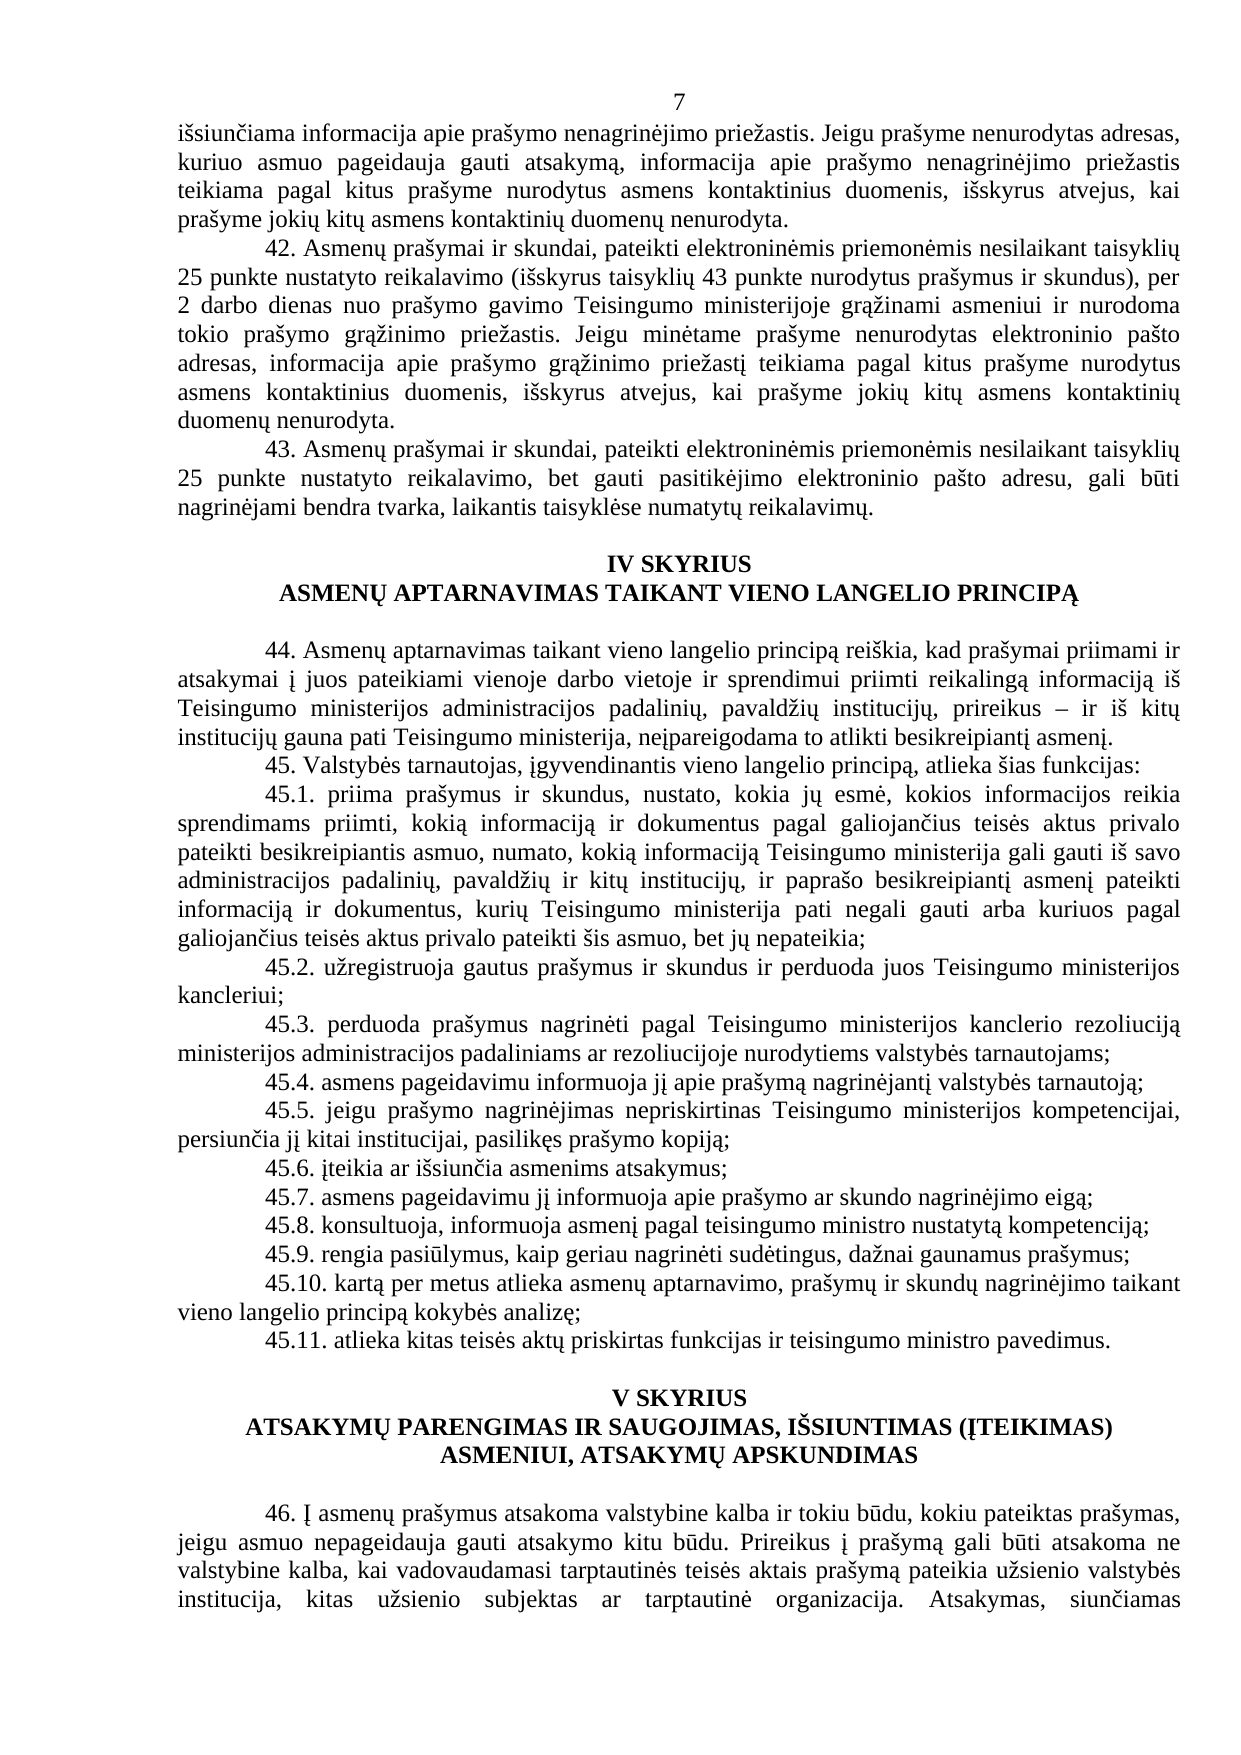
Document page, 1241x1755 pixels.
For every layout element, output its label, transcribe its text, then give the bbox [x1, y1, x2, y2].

text 46. Į asmenų prašymus atsakoma valstybine kalba ir tokiu būdu, kokiu pateiktas prašymas, jeigu asmuo nepageidauja gauti atsakymo kitu būdu. Prireikus į prašymą gali būti atsakoma ne valstybine kalba, kai vadovaudamasi tarptautinės teisės aktais prašymą pateikia užsienio valstybės institucija, kitas užsienio subjektas ar tarptautinė organizacija. Atsakymas, siunčiamas [177, 1498, 1181, 1613]
text 45.7. asmens pageidavimu jį informuoja apie prašymo ar skundo nagrinėjimo eigą; [177, 1182, 1181, 1211]
text 43. Asmenų prašymai ir skundai, pateikti elektroninėmis priemonėmis nesilaikant taisyklių 25 punkte nustatyto reikalavimo, bet gauti pasitikėjimo elektroninio pašto adresu, gali būti nagrinėjami bendra tvarka, laikantis taisyklėse numatytų reikalavimų. [177, 434, 1181, 521]
text 45.3. perduoda prašymus nagrinėti pagal Teisingumo ministerijos kanclerio rezoliuciją ministerijos administracijos padaliniams ar rezoliucijoje nurodytiems valstybės tarnautojams; [177, 1009, 1181, 1067]
text ASMENŲ aptarnavimas TAIKANT VIENO LANGELIO PRINCIPĄ [177, 578, 1181, 607]
text 45.5. jeigu prašymo nagrinėjimas nepriskirtinas Teisingumo ministerijos kompetencijai, persiunčia jį kitai institucijai, pasilikęs prašymo kopiją; [177, 1096, 1181, 1153]
text 45.11. atlieka kitas teisės aktų priskirtas funkcijas ir teisingumo ministro pavedimus. [177, 1326, 1181, 1354]
text ATSAKYMŲ PARENGIMAS ir saugojimas, IŠSIUNTIMAS (ĮTEIKIMAS) ASMENIUI, ATSAKYMŲ APSKUNDIMAS [177, 1412, 1181, 1469]
text 42. Asmenų prašymai ir skundai, pateikti elektroninėmis priemonėmis nesilaikant taisyklių 25 punkte nustatyto reikalavimo (išskyrus taisyklių 43 punkte nurodytus prašymus ir skundus), per 2 darbo dienas nuo prašymo gavimo Teisingumo ministerijoje grąžinami asmeniui ir nurodoma tokio prašymo grąžinimo priežastis. Jeigu minėtame prašyme nenurodytas elektroninio pašto adresas, informacija apie prašymo grąžinimo priežastį teikiama pagal kitus prašyme nurodytus asmens kontaktinius duomenis, išskyrus atvejus, kai prašyme jokių kitų asmens kontaktinių duomenų nenurodyta. [177, 233, 1181, 434]
text V SKYRIUS [177, 1383, 1181, 1412]
text 45.6. įteikia ar išsiunčia asmenims atsakymus; [177, 1153, 1181, 1182]
text IV SKYRIUS [177, 549, 1181, 578]
text 45.2. užregistruoja gautus prašymus ir skundus ir perduoda juos Teisingumo ministerijos kancleriui; [177, 952, 1181, 1009]
text 45. Valstybės tarnautojas, įgyvendinantis vieno langelio principą, atlieka šias funkcijas: [177, 751, 1181, 779]
text išsiunčiama informacija apie prašymo nenagrinėjimo priežastis. Jeigu prašyme nenurodytas adresas, kuriuo asmuo pageidauja gauti atsakymą, informacija apie prašymo nenagrinėjimo priežastis teikiama pagal kitus prašyme nurodytus asmens kontaktinius duomenis, išskyrus atvejus, kai prašyme jokių kitų asmens kontaktinių duomenų nenurodyta. [177, 118, 1181, 233]
text 45.10. kartą per metus atlieka asmenų aptarnavimo, prašymų ir skundų nagrinėjimo taikant vieno langelio principą kokybės analizę; [177, 1268, 1181, 1326]
text 45.4. asmens pageidavimu informuoja jį apie prašymą nagrinėjantį valstybės tarnautoją; [177, 1067, 1181, 1096]
text 45.8. konsultuoja, informuoja asmenį pagal teisingumo ministro nustatytą kompetenciją; [177, 1211, 1181, 1239]
text 45.9. rengia pasiūlymus, kaip geriau nagrinėti sudėtingus, dažnai gaunamus prašymus; [177, 1239, 1181, 1268]
text 44. Asmenų aptarnavimas taikant vieno langelio principą reiškia, kad prašymai priimami ir atsakymai į juos pateikiami vienoje darbo vietoje ir sprendimui priimti reikalingą informaciją iš Teisingumo ministerijos administracijos padalinių, pavaldžių institucijų, prireikus – ir iš kitų institucijų gauna pati Teisingumo ministerija, neįpareigodama to atlikti besikreipiantį asmenį. [177, 636, 1181, 751]
text 45.1. priima prašymus ir skundus, nustato, kokia jų esmė, kokios informacijos reikia sprendimams priimti, kokią informaciją ir dokumentus pagal galiojančius teisės aktus privalo pateikti besikreipiantis asmuo, numato, kokią informaciją Teisingumo ministerija gali gauti iš savo administracijos padalinių, pavaldžių ir kitų institucijų, ir paprašo besikreipiantį asmenį pateikti informaciją ir dokumentus, kurių Teisingumo ministerija pati negali gauti arba kuriuos pagal galiojančius teisės aktus privalo pateikti šis asmuo, bet jų nepateikia; [177, 779, 1181, 952]
